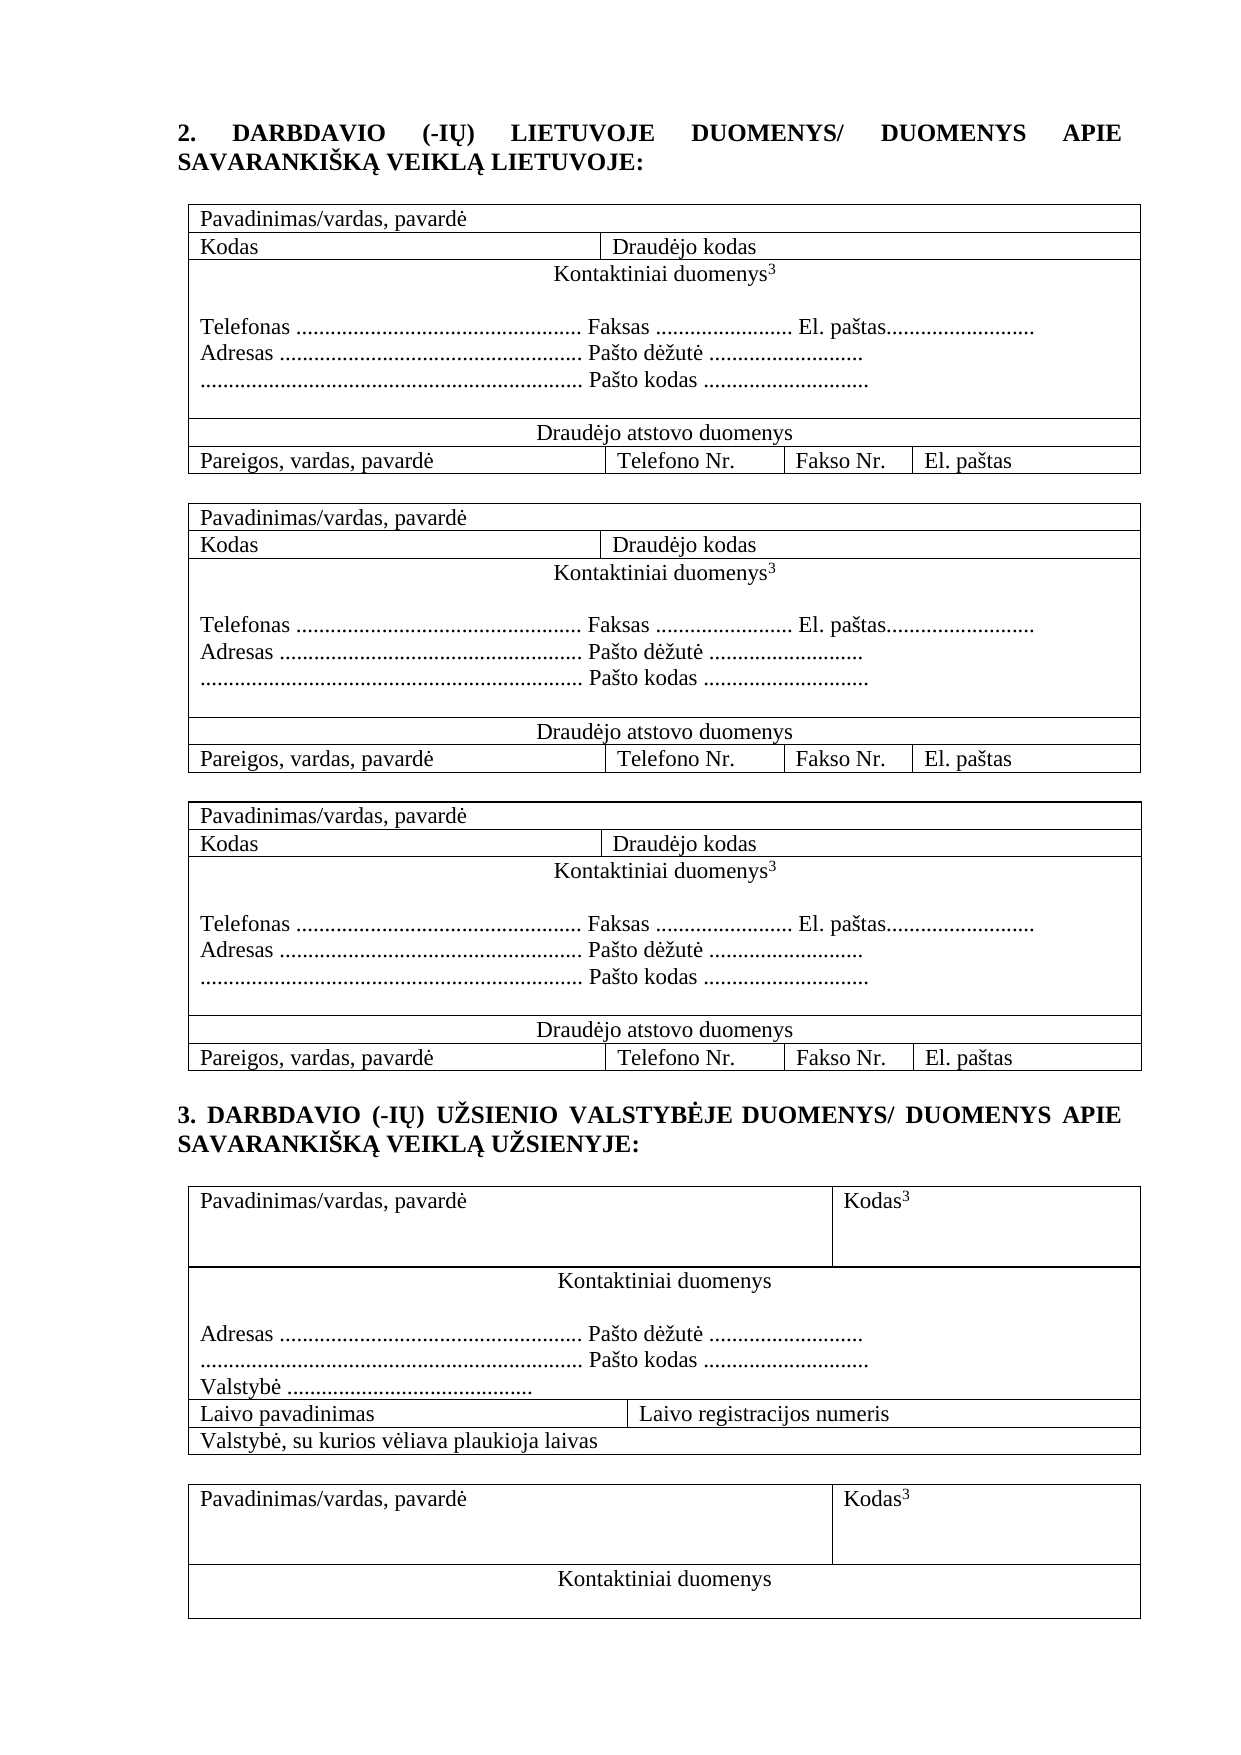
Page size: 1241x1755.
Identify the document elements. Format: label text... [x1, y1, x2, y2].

table_cell Telefono Nr. [606, 745, 784, 772]
table_cell Kontaktiniai duomenys3 Telefonas .................................................. Faksas ........................ El. paštas.......................... Adresas ..................................................... Pašto dėžutė ........................... ................................................................... Pašto kodas ............................. [189, 559, 1140, 717]
text 2. DARBDAVIO (-IŲ) LIETUVOJE DUOMENYS/ duomenys apie savarankišką veiklą lietuvoje: [177, 118, 1122, 176]
table_cell El. paštas [914, 1044, 1141, 1070]
table_cell Kodas [189, 830, 601, 856]
table_cell Fakso Nr. [785, 447, 912, 473]
table_cell Laivo registracijos numeris [628, 1400, 1140, 1427]
table_cell Pareigos, vardas, pavardė [189, 447, 605, 473]
table_cell Draudėjo kodas [601, 531, 1140, 558]
table_cell Laivo pavadinimas [189, 1400, 627, 1427]
text 3. DARBDAVIO (-IŲ) UŽSIENIO valstybėje DUOMENYS/ duomenys apie savarankišką veiklą užsienyje: [177, 1100, 1122, 1157]
table_cell Pareigos, vardas, pavardė [189, 745, 605, 772]
table_cell Fakso Nr. [785, 745, 912, 772]
table_cell Fakso Nr. [785, 1044, 913, 1070]
table_cell Draudėjo atstovo duomenys [189, 419, 1140, 446]
table_header Pavadinimas/vardas, pavardė [189, 803, 1141, 829]
table_header Kodas3 [833, 1485, 1140, 1564]
table_cell Kontaktiniai duomenys3 Telefonas .................................................. Faksas ........................ El. paštas.......................... Adresas ..................................................... Pašto dėžutė ........................... ................................................................... Pašto kodas ............................. [189, 260, 1140, 418]
table_cell El. paštas [913, 447, 1140, 473]
table_cell Draudėjo atstovo duomenys [189, 718, 1140, 744]
table_cell Pareigos, vardas, pavardė [189, 1044, 605, 1070]
table_header Pavadinimas/vardas, pavardė [189, 205, 1140, 232]
table_header Pavadinimas/vardas, pavardė [189, 1485, 832, 1564]
table_cell Telefono Nr. [606, 447, 784, 473]
table_cell Kontaktiniai duomenys [189, 1565, 1140, 1618]
table_cell Telefono Nr. [606, 1044, 784, 1070]
table_header Pavadinimas/vardas, pavardė [189, 504, 1140, 530]
table_cell Kontaktiniai duomenys3 Telefonas .................................................. Faksas ........................ El. paštas.......................... Adresas ..................................................... Pašto dėžutė ........................... ................................................................... Pašto kodas ............................. [189, 857, 1141, 1015]
table_cell Draudėjo kodas [602, 830, 1141, 856]
table_cell Valstybė, su kurios vėliava plaukioja laivas [189, 1428, 1140, 1454]
table_cell Kodas [189, 531, 600, 558]
table_cell Kodas [189, 233, 600, 259]
table_header Kodas3 [833, 1187, 1140, 1266]
table_cell El. paštas [913, 745, 1140, 772]
table_cell Draudėjo kodas [601, 233, 1140, 259]
table_header Pavadinimas/vardas, pavardė [189, 1187, 832, 1266]
table_cell Kontaktiniai duomenys Adresas ..................................................... Pašto dėžutė ........................... ................................................................... Pašto kodas ............................. Valstybė ........................................... [189, 1268, 1140, 1399]
table_cell Draudėjo atstovo duomenys [189, 1016, 1141, 1043]
